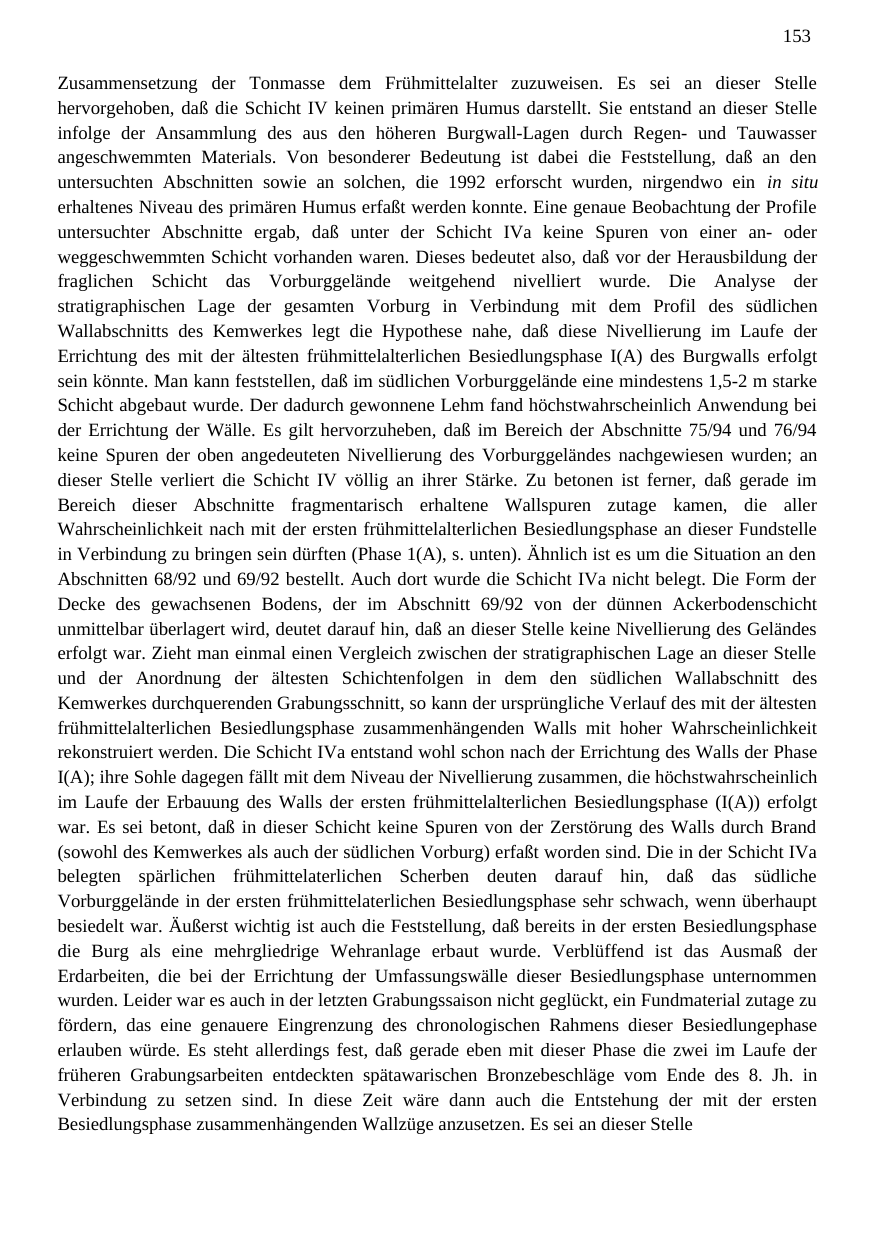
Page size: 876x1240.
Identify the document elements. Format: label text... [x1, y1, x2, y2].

text 153 [783, 25, 815, 46]
text Zusammensetzung der Tonmasse dem Frühmittelalter zuzuweisen. Es sei an dieser Stelle hervorgehoben, daß die Schicht IV keinen primären Humus darstellt. Sie entstand an dieser Stelle infolge der Ansammlung des aus den höheren Burgwall-Lagen durch Regen- und Tauwasser angeschwemmten Materials. Von besonderer Bedeutung ist dabei die Feststellung, daß an den untersuchten Abschnitten sowie an solchen, die 1992 erforscht wurden, nirgendwo ein in situ erhaltenes Niveau des primären Humus erfaßt werden konnte. Eine genaue Beobachtung der Profile untersuchter Abschnitte ergab, daß unter der Schicht IVa keine Spuren von einer an- oder weggeschwemmten Schicht vorhanden waren. Dieses bedeutet also, daß vor der Herausbildung der fraglichen Schicht das Vorburggelände weitgehend nivelliert wurde. Die Analyse der stratigraphischen Lage der gesamten Vorburg in Verbindung mit dem Profil des südlichen Wallabschnitts des Kemwerkes legt die Hypothese nahe, daß diese Nivellierung im Laufe der Errichtung des mit der ältesten frühmittelalterlichen Besiedlungsphase I(A) des Burgwalls erfolgt sein könnte. Man kann feststellen, daß im südlichen Vorburggelände eine mindestens 1,5-2 m starke Schicht abgebaut wurde. Der dadurch gewonnene Lehm fand höchstwahrscheinlich Anwendung bei der Errichtung der Wälle. Es gilt hervorzuheben, daß im Bereich der Abschnitte 75/94 und 76/94 keine Spuren der oben angedeuteten Nivellierung des Vorburggeländes nachgewiesen wurden; an dieser Stelle verliert die Schicht IV völlig an ihrer Stärke. Zu betonen ist ferner, daß gerade im Bereich dieser Abschnitte fragmentarisch erhaltene Wallspuren zutage kamen, die aller Wahrscheinlichkeit nach mit der ersten frühmittelalterlichen Besiedlungsphase an dieser Fundstelle in Verbindung zu bringen sein dürften (Phase 1(A), s. unten). Ähnlich ist es um die Situation an den Abschnitten 68/92 und 69/92 bestellt. Auch dort wurde die Schicht IVa nicht belegt. Die Form der Decke des gewachsenen Bodens, der im Abschnitt 69/92 von der dünnen Ackerbodenschicht unmittelbar überlagert wird, deutet darauf hin, daß an dieser Stelle keine Nivellierung des Geländes erfolgt war. Zieht man einmal einen Vergleich zwischen der stratigraphischen Lage an dieser Stelle und der Anordnung der ältesten Schichtenfolgen in dem den südlichen Wallabschnitt des Kemwerkes durchquerenden Grabungsschnitt, so kann der ursprüngliche Verlauf des mit der ältesten frühmittelalterlichen Besiedlungsphase zusammenhängenden Walls mit hoher Wahrscheinlichkeit rekonstruiert werden. Die Schicht IVa entstand wohl schon nach der Errichtung des Walls der Phase I(A); ihre Sohle dagegen fällt mit dem Niveau der Nivellierung zusammen, die höchstwahrscheinlich im Laufe der Erbauung des Walls der ersten frühmittelalterlichen Besiedlungsphase (I(A)) erfolgt war. Es sei betont, daß in dieser Schicht keine Spuren von der Zerstörung des Walls durch Brand (sowohl des Kemwerkes als auch der südlichen Vorburg) erfaßt worden sind. Die in der Schicht IVa belegten spärlichen frühmittelaterlichen Scherben deuten darauf hin, daß das südliche Vorburggelände in der ersten frühmittelaterlichen Besiedlungsphase sehr schwach, wenn überhaupt besiedelt war. Äußerst wichtig ist auch die Feststellung, daß bereits in der ersten Besiedlungsphase die Burg als eine mehrgliedrige Wehranlage erbaut wurde. Verblüffend ist das Ausmaß der Erdarbeiten, die bei der Errichtung der Umfassungswälle dieser Besiedlungsphase unternommen wurden. Leider war es auch in der letzten Grabungssaison nicht geglückt, ein Fundmaterial zutage zu fördern, das eine genauere Eingrenzung des chronologischen Rahmens dieser Besiedlungephase erlauben würde. Es steht allerdings fest, daß gerade eben mit dieser Phase die zwei im Laufe der früheren Grabungsarbeiten entdeckten spätawarischen Bronzebeschläge vom Ende des 8. Jh. in Verbindung zu setzen sind. In diese Zeit wäre dann auch die Entstehung der mit der ersten Besiedlungsphase zusammenhängenden Wallzüge anzusetzen. Es sei an dieser Stelle [57, 72, 818, 1135]
